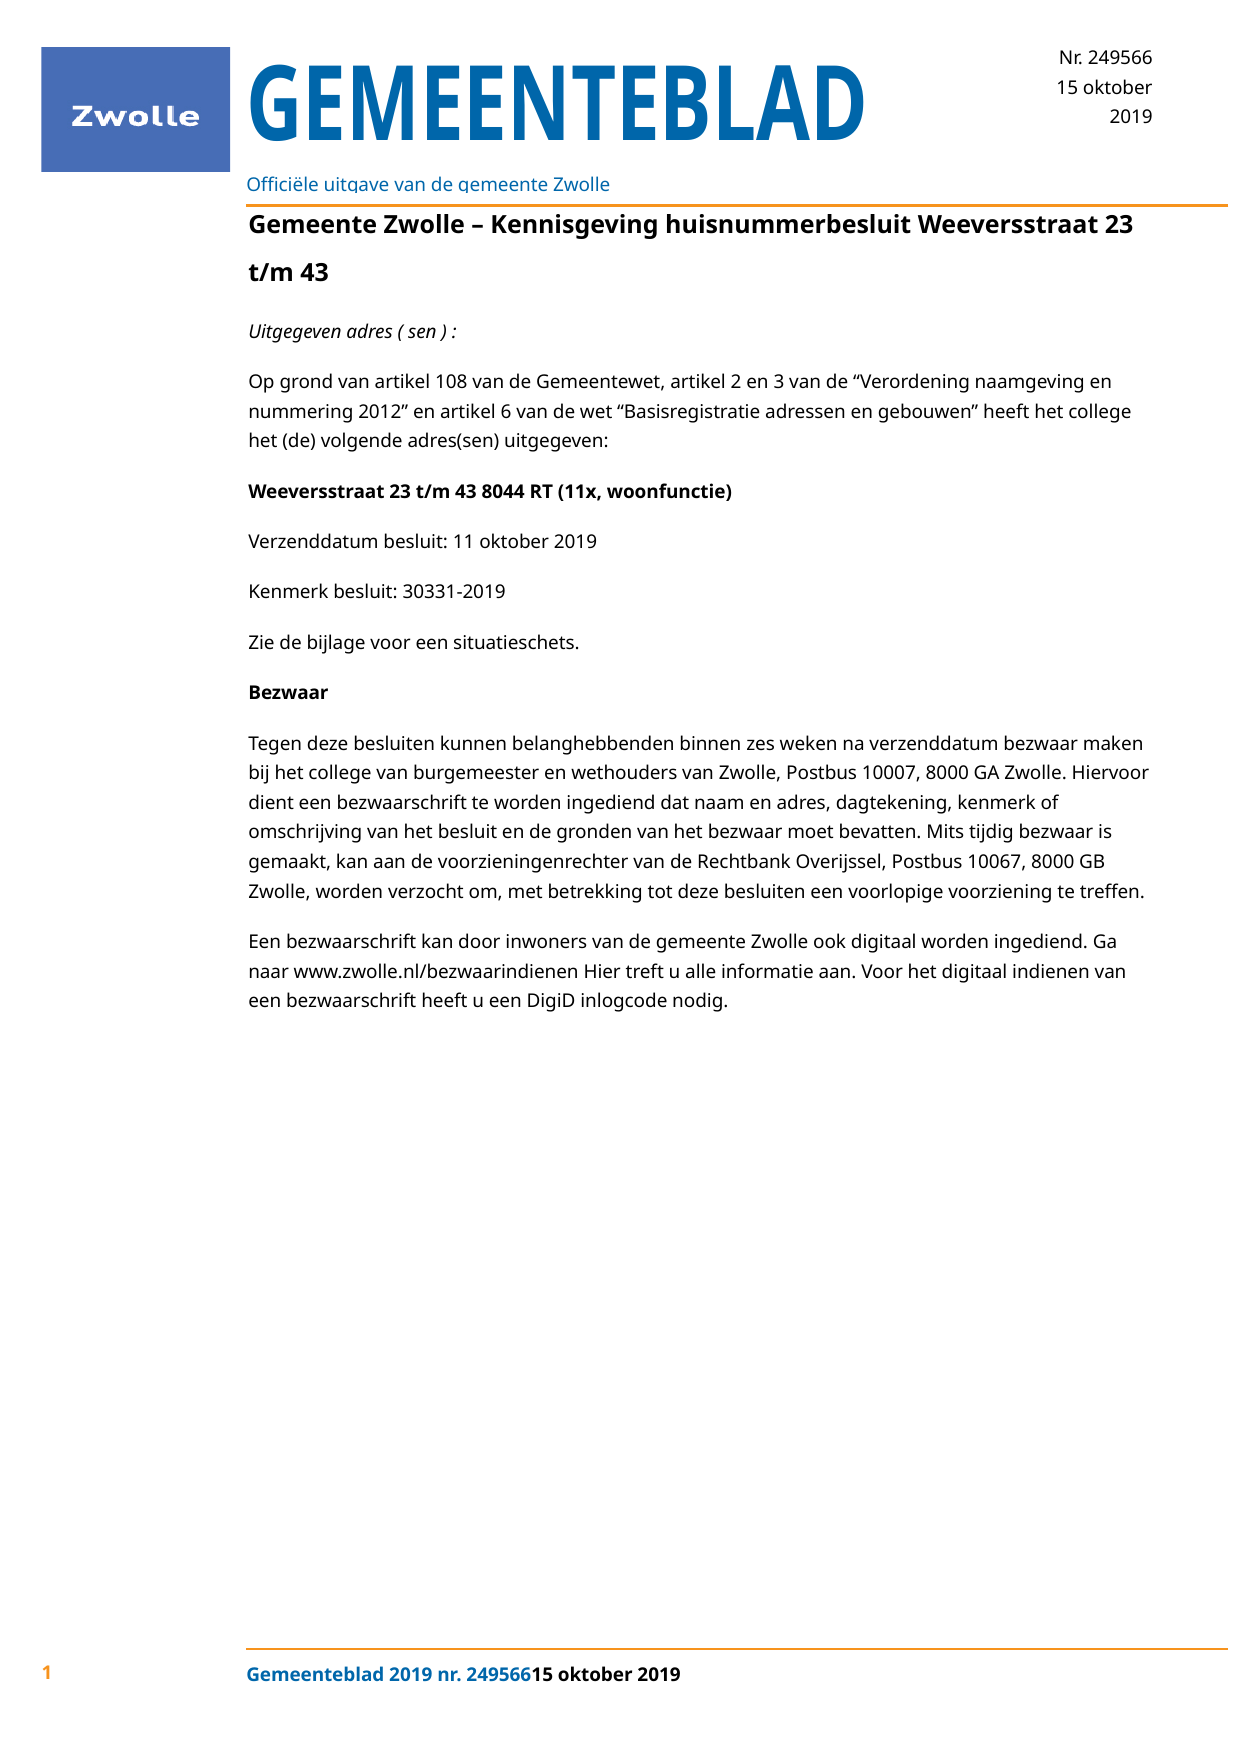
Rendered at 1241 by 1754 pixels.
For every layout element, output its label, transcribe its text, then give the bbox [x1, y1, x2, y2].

text Op grond van artikel 108 van de Gemeentewet, artikel 2 en 3 van de “Verordening naamgeving en nummering 2012” en artikel 6 van de wet “Basisregistratie adressen en gebouwen” heeft het college het (de) volgende adres(sen) uitgegeven: [248, 368, 1152, 453]
text Bezwaar [248, 679, 1152, 705]
text Kenmerk besluit: 30331-2019 [248, 579, 1152, 604]
text Uitgegeven adres ( sen ) : [248, 318, 1152, 344]
text Verzenddatum besluit: 11 oktober 2019 [248, 528, 1152, 554]
text Tegen deze besluiten kunnen belanghebbenden binnen zes weken na verzenddatum bezwaar maken bij het college van burgemeester en wethouders van Zwolle, Postbus 10007, 8000 GA Zwolle. Hiervoor dient een bezwaarschrift te worden ingediend dat naam en adres, dagtekening, kenmerk of omschrijving van het besluit en de gronden van het bezwaar moet bevatten. Mits tijdig bezwaar is gemaakt, kan aan de voorzieningenrechter van de Rechtbank Overijssel, Postbus 10067, 8000 GB Zwolle, worden verzocht om, met betrekking tot deze besluiten een voorlopige voorziening te treffen. [248, 730, 1152, 904]
text Een bezwaarschrift kan door inwoners van de gemeente Zwolle ook digitaal worden ingediend. Ga naar www.zwolle.nl/bezwaarindienen Hier treft u alle informatie aan. Voor het digitaal indienen van een bezwaarschrift heeft u een DigiD inlogcode nodig. [248, 928, 1152, 1013]
text Zie de bijlage voor een situatieschets. [248, 629, 1152, 655]
picture [41, 47, 231, 172]
text Weeversstraat 23 t/m 43 8044 RT (11x, woonfunctie) [248, 478, 1152, 504]
text Gemeente Zwolle – Kennisgeving huisnummerbesluit Weeversstraat 23 t/m 43 [248, 207, 1152, 288]
